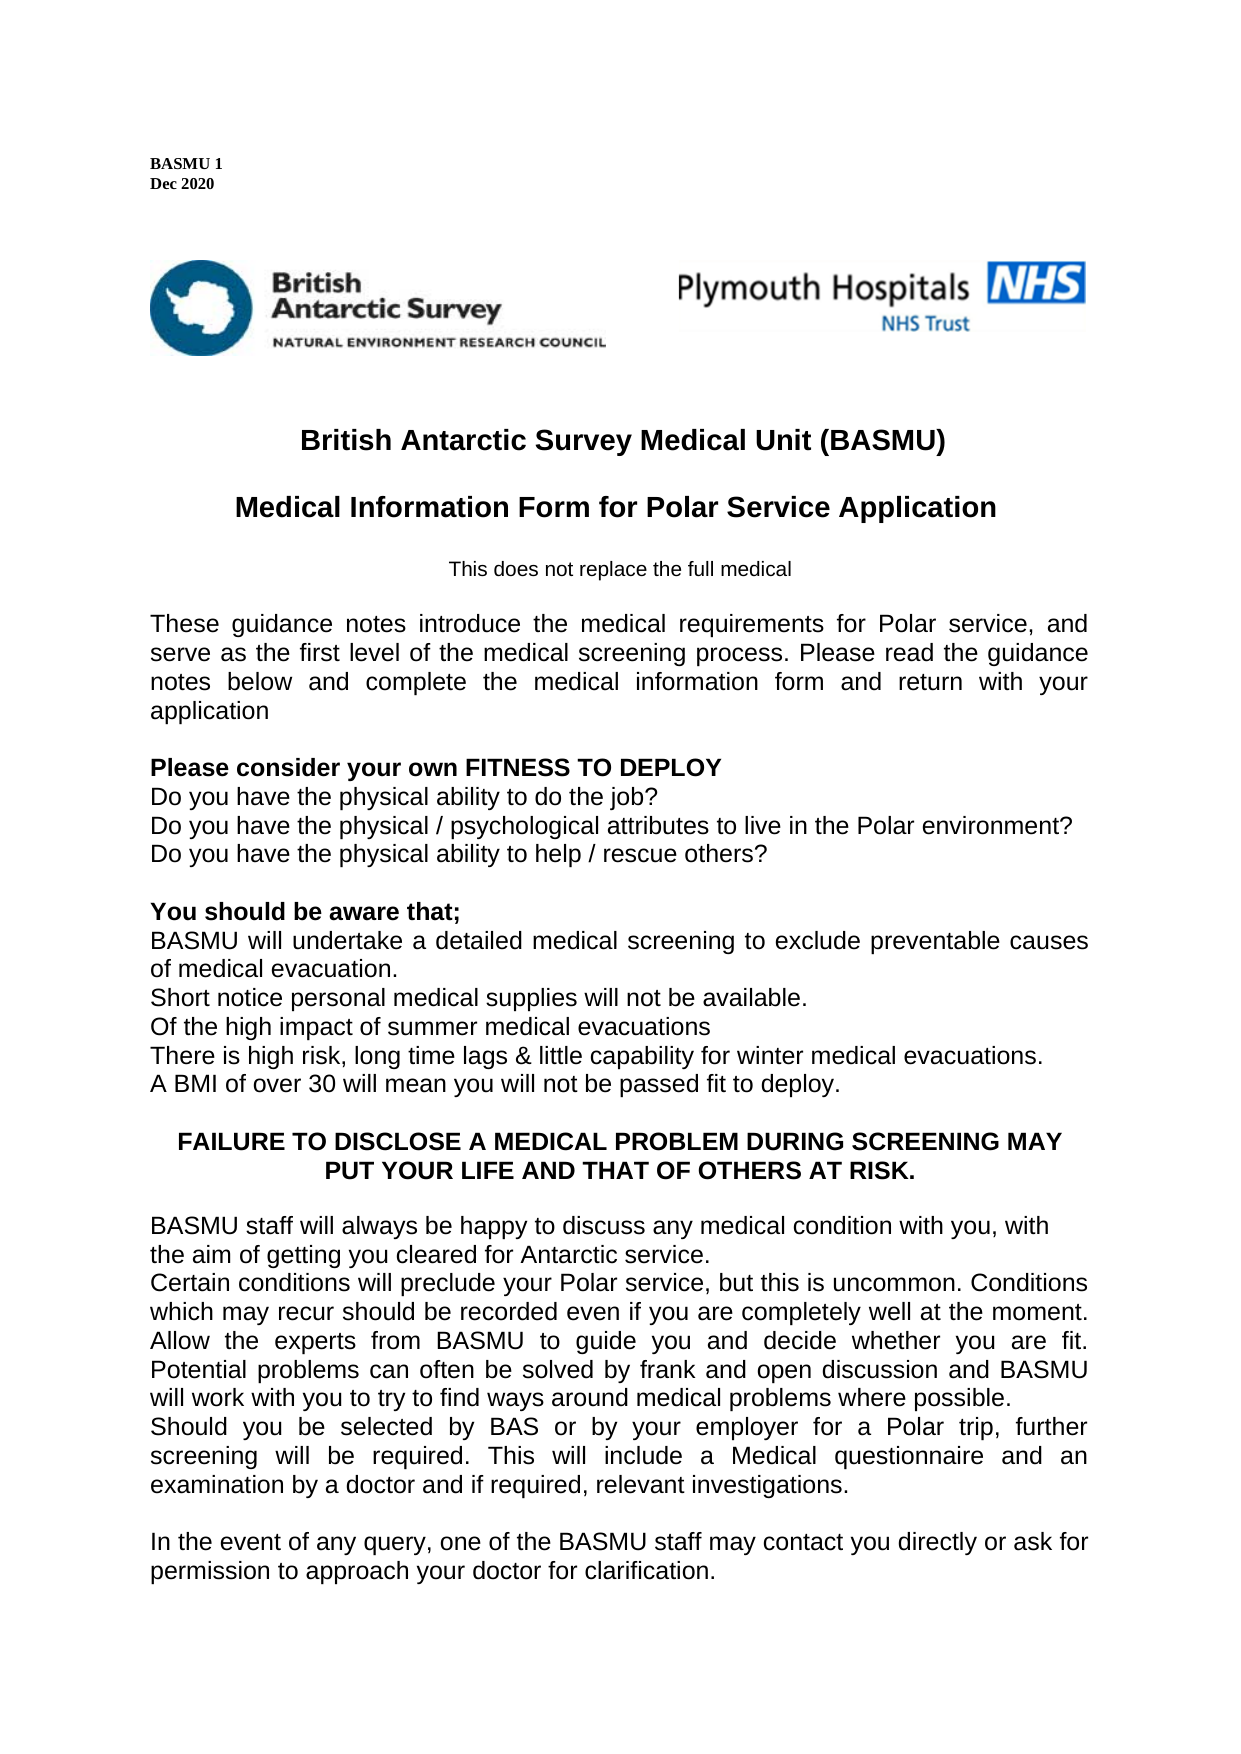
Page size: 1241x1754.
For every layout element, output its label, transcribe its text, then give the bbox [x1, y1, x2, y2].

text Certain conditions will preclude your Polar service, but this is uncommon. Conditions which may recur should be recorded even if you are completely well at the moment. Allow the experts from BASMU to guide you and decide whether you are fit. Potential problems can often be solved by frank and open discussion and BASMU will work with you to try to find ways around medical problems where possible. [150, 1268, 1090, 1412]
text FAILURE TO DISCLOSE A MEDICAL PROBLEM DURING SCREENING MAY PUT YOUR LIFE AND THAT OF OTHERS AT RISK. [150, 1127, 1090, 1184]
text British Antarctic Survey Medical Unit (BASMU) [150, 423, 1090, 456]
text A BMI of over 30 will mean you will not be passed fit to deploy. [150, 1069, 1090, 1098]
text BASMU will undertake a detailed medical screening to exclude preventable causes of medical evacuation. [150, 926, 1090, 983]
text This does not replace the full medical [150, 557, 1090, 581]
text BASMU 1 [150, 150, 1090, 174]
text Please consider your own FITNESS TO DEPLOY [150, 753, 1090, 782]
text Do you have the physical ability to help / rescue others? [150, 839, 1090, 868]
text Of the high impact of summer medical evacuations [150, 1012, 1090, 1041]
text In the event of any query, one of the BASMU staff may contact you directly or ask for permission to approach your doctor for clarification. [150, 1527, 1090, 1584]
text Dec 2020 [150, 174, 1090, 193]
text You should be aware that; [150, 897, 1090, 926]
text There is high risk, long time lags & little capability for winter medical evacuations. [150, 1041, 1090, 1069]
text Do you have the physical / psychological attributes to live in the Polar environment? [150, 811, 1090, 839]
text Short notice personal medical supplies will not be available. [150, 983, 1090, 1012]
text Medical Information Form for Polar Service Application [150, 490, 1090, 523]
text Should you be selected by BAS or by your employer for a Polar trip, further screening will be required. This will include a Medical questionnaire and an examination by a doctor and if required, relevant investigations. [150, 1412, 1090, 1498]
text These guidance notes introduce the medical requirements for Polar service, and serve as the first level of the medical screening process. Please read the guidance notes below and complete the medical information form and return with your application [150, 609, 1090, 724]
text BASMU staff will always be happy to discuss any medical condition with you, with the aim of getting you cleared for Antarctic service. [150, 1211, 1090, 1268]
text Do you have the physical ability to do the job? [150, 782, 1090, 811]
